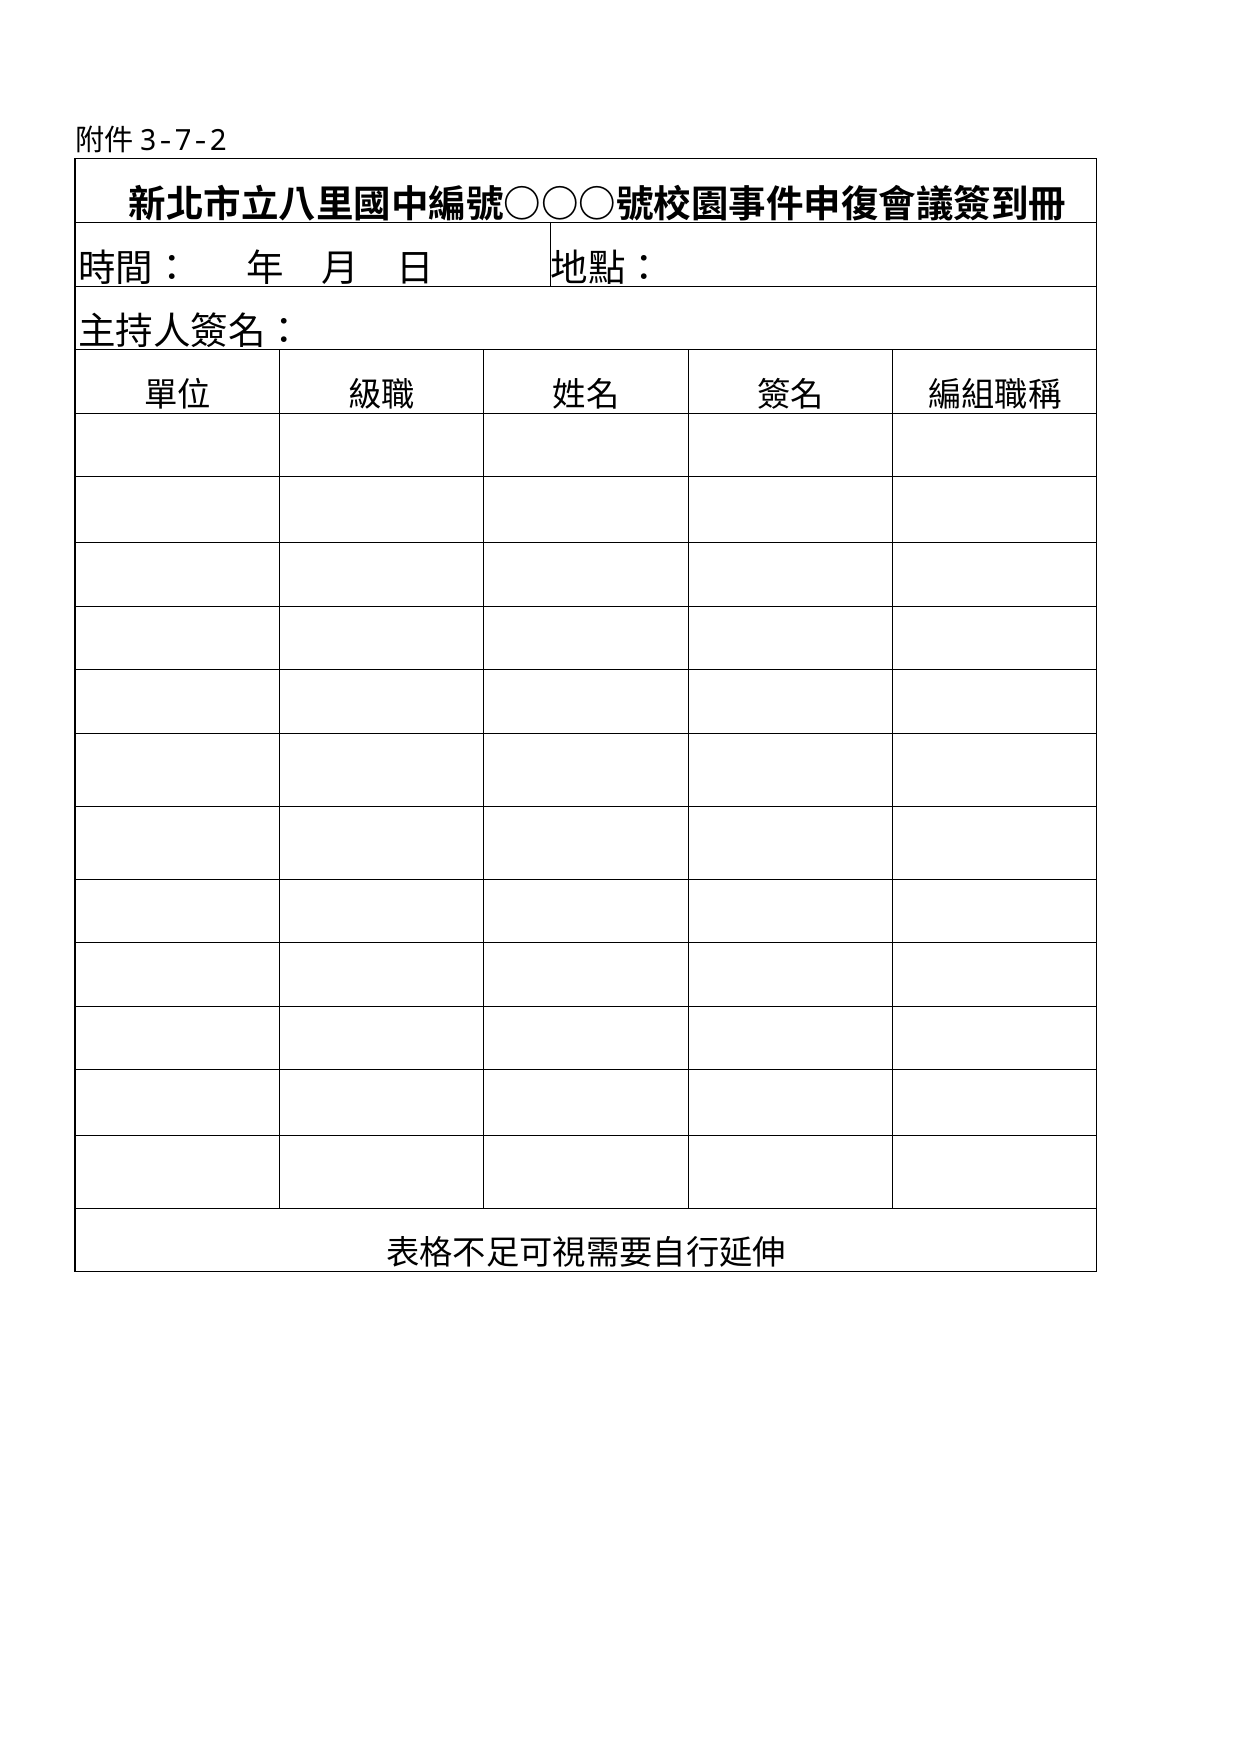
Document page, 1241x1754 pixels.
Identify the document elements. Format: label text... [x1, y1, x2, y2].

table_cell [893, 880, 1096, 942]
table_cell [76, 734, 279, 806]
table_cell [76, 1136, 279, 1207]
table_cell [689, 943, 892, 1006]
table_cell [689, 734, 892, 806]
table_cell [76, 670, 279, 733]
table_cell [893, 943, 1096, 1006]
table_cell [893, 670, 1096, 733]
table_cell [484, 807, 688, 878]
table_cell [893, 1070, 1096, 1135]
table_cell [893, 1007, 1096, 1069]
table_cell [280, 1007, 483, 1069]
table_cell [76, 477, 279, 542]
table_cell [689, 880, 892, 942]
table_cell [280, 880, 483, 942]
table_cell [484, 943, 688, 1006]
table_cell 時間： 年 月 日 [76, 223, 550, 286]
table_cell [76, 943, 279, 1006]
table_cell [280, 543, 483, 606]
table_cell [689, 1136, 892, 1207]
table_cell [76, 880, 279, 942]
table_cell [484, 607, 688, 669]
table_cell 表格不足可視需要自行延伸 [76, 1209, 1096, 1271]
table_cell [484, 734, 688, 806]
table_cell 單位 [76, 350, 279, 413]
table_cell [893, 607, 1096, 669]
table_cell [484, 1007, 688, 1069]
table_cell [484, 543, 688, 606]
table_cell 姓名 [484, 350, 688, 413]
table_cell [280, 807, 483, 878]
table_cell [280, 1070, 483, 1135]
table_cell [893, 734, 1096, 806]
table_cell [280, 734, 483, 806]
table_cell 地點： [551, 223, 1096, 286]
text 附件3-7-2 [75, 96, 1165, 158]
table_header 新北市立八里國中編號○○○號校園事件申復會議簽到冊 [76, 159, 1096, 222]
table_cell 級職 [280, 350, 483, 413]
table_cell [484, 477, 688, 542]
table_cell [484, 1070, 688, 1135]
table_cell [689, 607, 892, 669]
table_cell 簽名 [689, 350, 892, 413]
table_cell [76, 607, 279, 669]
table_cell [689, 414, 892, 476]
table_cell [280, 943, 483, 1006]
table_cell 編組職稱 [893, 350, 1096, 413]
table_cell [893, 414, 1096, 476]
table_cell [893, 1136, 1096, 1207]
table_cell [484, 670, 688, 733]
table_cell [689, 670, 892, 733]
table_cell [893, 807, 1096, 878]
table_cell [280, 607, 483, 669]
table_cell [484, 880, 688, 942]
table_cell [76, 807, 279, 878]
table_cell [893, 543, 1096, 606]
table_cell [689, 543, 892, 606]
table_cell [76, 1007, 279, 1069]
table_cell [484, 414, 688, 476]
table_cell [76, 414, 279, 476]
table_cell [484, 1136, 688, 1207]
table_cell [893, 477, 1096, 542]
table_cell [689, 477, 892, 542]
table_cell [280, 1136, 483, 1207]
table_cell [280, 414, 483, 476]
table_cell [280, 670, 483, 733]
table_cell [76, 543, 279, 606]
table_cell [76, 1070, 279, 1135]
table_cell 主持人簽名： [76, 287, 1096, 349]
table_cell [689, 1007, 892, 1069]
table_cell [689, 1070, 892, 1135]
table_cell [280, 477, 483, 542]
table_cell [689, 807, 892, 878]
